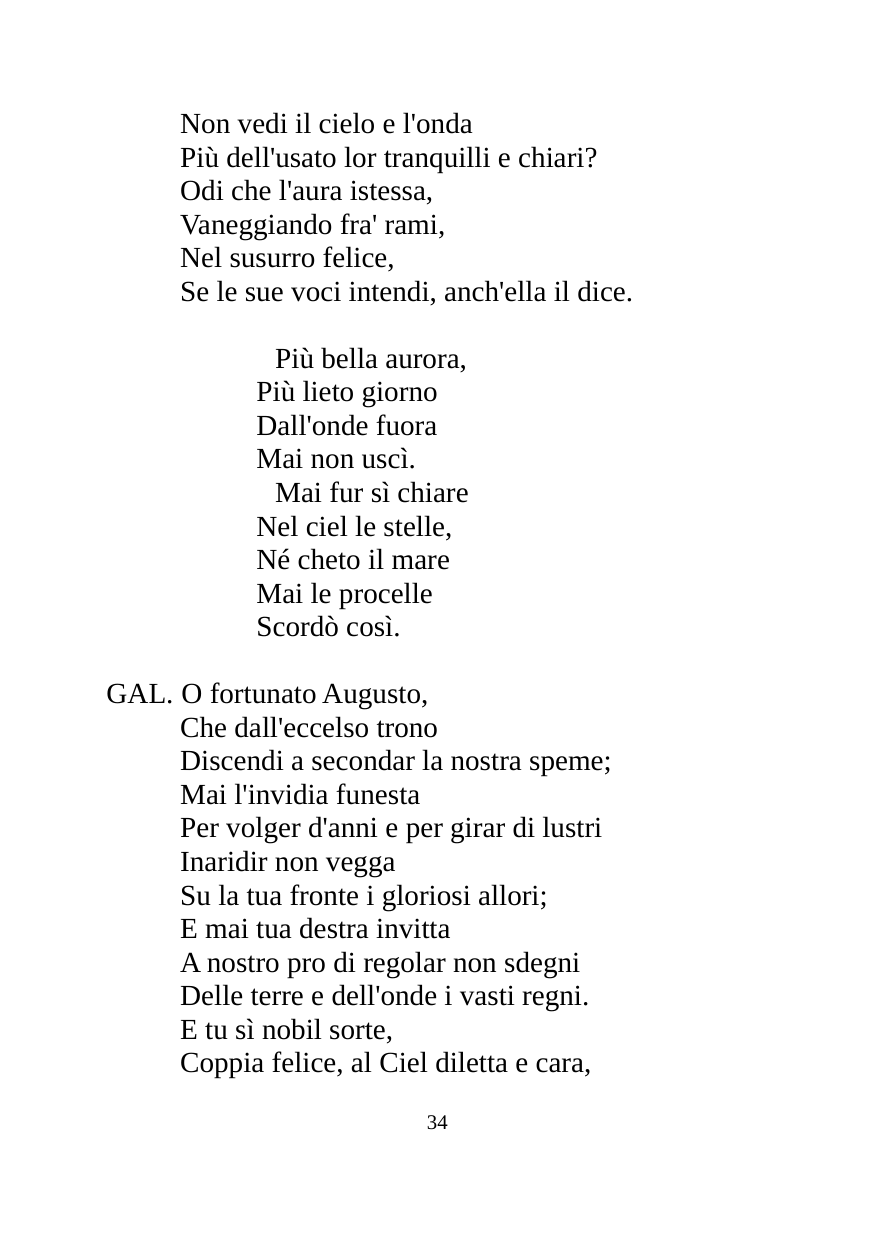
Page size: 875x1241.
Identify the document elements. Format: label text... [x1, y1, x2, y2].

text Su la tua fronte i gloriosi allori; [180, 878, 768, 911]
text Delle terre e dell'onde i vasti regni. [180, 978, 768, 1012]
text Più lieto giorno [256, 374, 768, 408]
text Dall'onde fuora [256, 408, 768, 442]
text GAL. O fortunato Augusto, [106, 676, 768, 710]
text E tu sì nobil sorte, [180, 1012, 768, 1045]
text Mai fur sì chiare [275, 475, 768, 509]
text Più bella aurora, [275, 341, 768, 374]
text Nel ciel le stelle, [256, 509, 768, 542]
text Se le sue voci intendi, anch'ella il dice. [180, 274, 768, 307]
text A nostro pro di regolar non sdegni [180, 945, 768, 978]
text Per volger d'anni e per girar di lustri [180, 811, 768, 844]
text Mai non uscì. [256, 442, 768, 475]
text Mai le procelle [256, 576, 768, 609]
text Mai l'invidia funesta [180, 777, 768, 811]
text Odi che l'aura istessa, [180, 173, 768, 207]
text Più dell'usato lor tranquilli e chiari? [180, 140, 768, 173]
text Né cheto il mare [256, 542, 768, 576]
text Scordò così. [256, 609, 768, 643]
text Nel susurro felice, [180, 240, 768, 274]
text Inaridir non vegga [180, 844, 768, 878]
text Coppia felice, al Ciel diletta e cara, [180, 1045, 768, 1079]
text Vaneggiando fra' rami, [180, 207, 768, 240]
text Che dall'eccelso trono [180, 710, 768, 743]
text Non vedi il cielo e l'onda [180, 106, 768, 140]
text Discendi a secondar la nostra speme; [180, 743, 768, 777]
text E mai tua destra invitta [180, 911, 768, 945]
